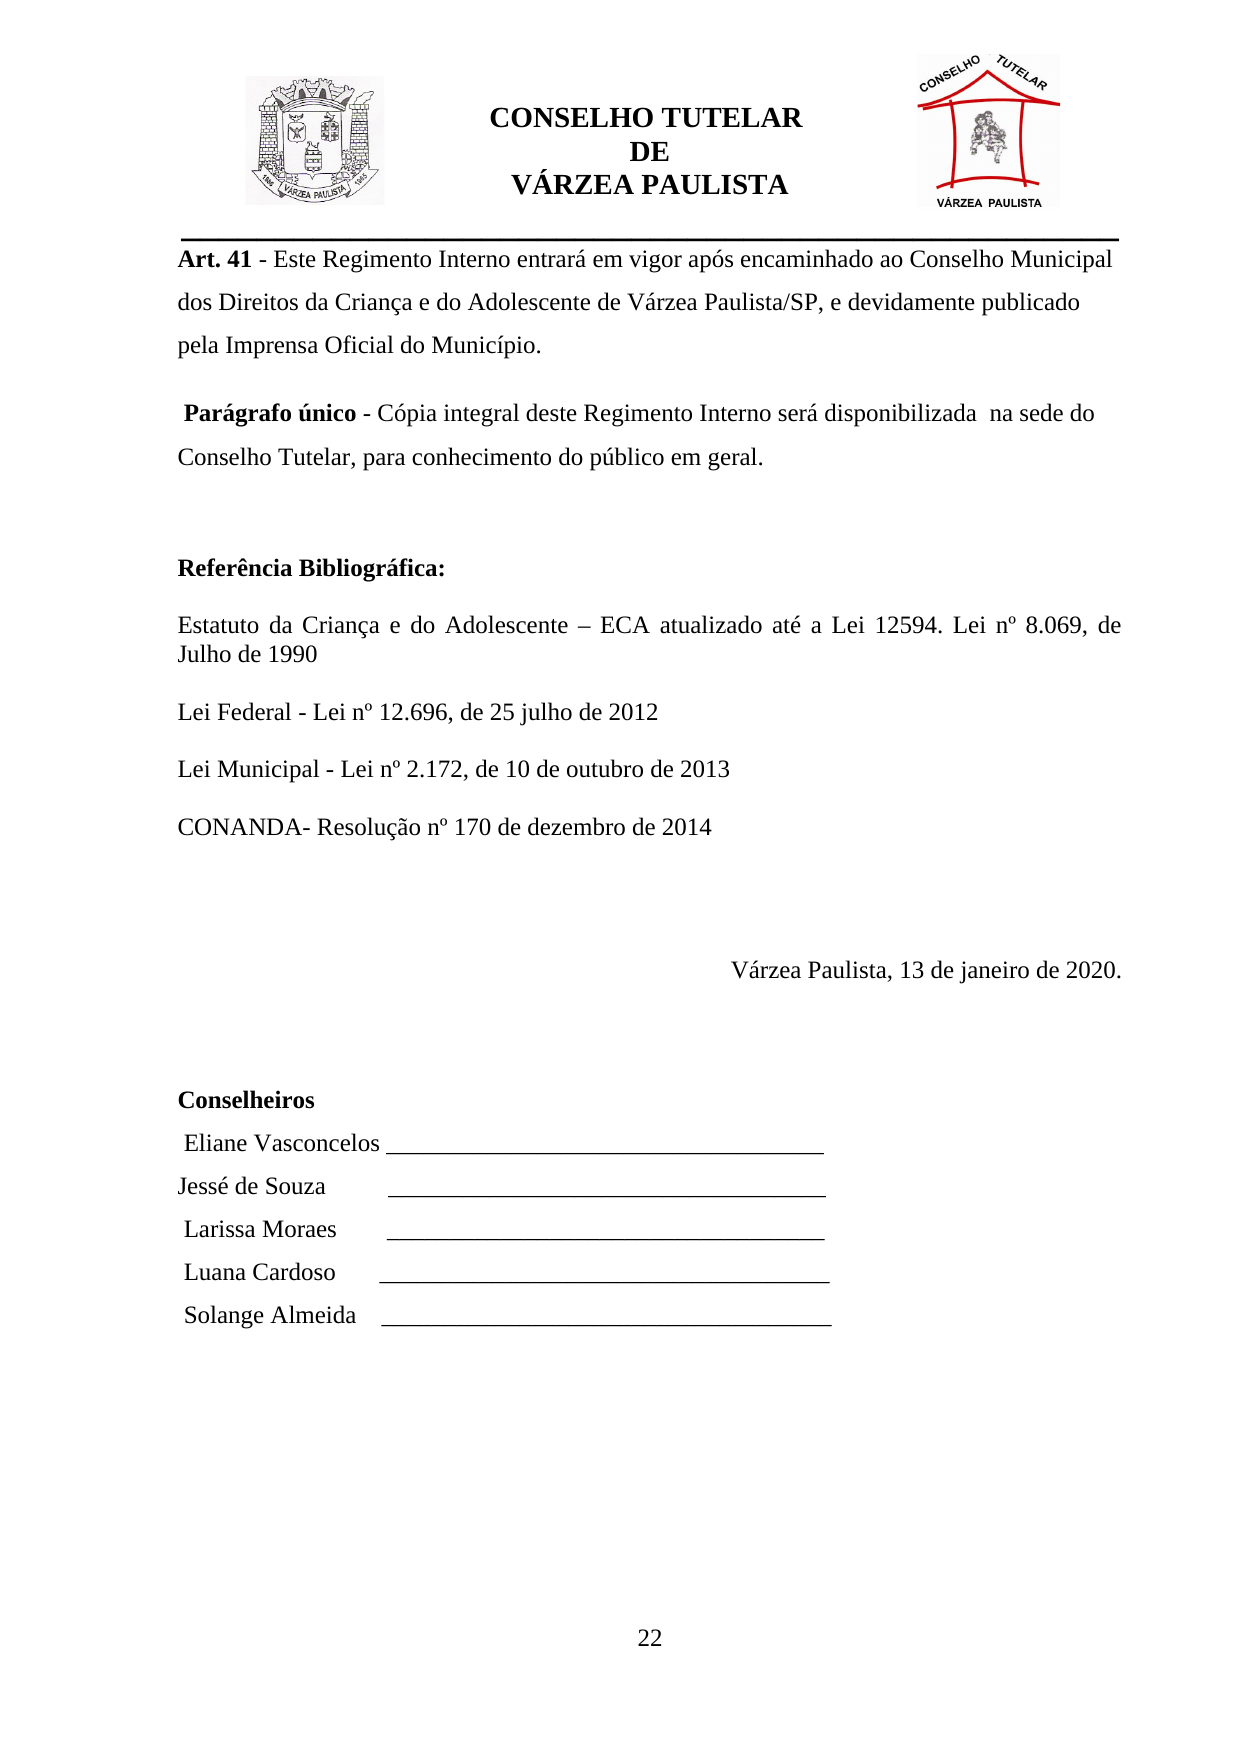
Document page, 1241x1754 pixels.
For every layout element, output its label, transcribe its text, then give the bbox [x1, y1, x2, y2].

text Estatuto da Criança e do Adolescente – ECA atualizado até a Lei 12594. Lei nº 8.069, de Julho de 1990 [177, 610, 1122, 668]
text Eliane Vasconcelos ___________________________________ [177, 1128, 1122, 1157]
text Larissa Moraes ___________________________________ [177, 1214, 1122, 1243]
text Lei Municipal - Lei nº 2.172, de 10 de outubro de 2013 [177, 754, 1122, 783]
text Conselheiros [177, 1085, 1122, 1113]
text CONANDA- Resolução nº 170 de dezembro de 2014 [177, 812, 1122, 840]
text Várzea Paulista, 13 de janeiro de 2020. [177, 955, 1122, 984]
picture [917, 54, 1061, 210]
picture [245, 76, 385, 205]
text Parágrafo único - Cópia integral deste Regimento Interno será disponibilizada na sede do Conselho Tutelar, para conhecimento do público em geral. [177, 398, 1122, 470]
text Jessé de Souza ___________________________________ [177, 1171, 1122, 1200]
text Referência Bibliográfica: [177, 553, 1122, 582]
text Lei Federal - Lei nº 12.696, de 25 julho de 2012 [177, 697, 1122, 725]
text Solange Almeida ____________________________________ [177, 1300, 1122, 1329]
text Art. 41 - Este Regimento Interno entrará em vigor após encaminhado ao Conselho Municipal dos Direitos da Criança e do Adolescente de Várzea Paulista/SP, e devidamente publicado pela Imprensa Oficial do Município. [177, 244, 1122, 359]
text Luana Cardoso ____________________________________ [177, 1257, 1122, 1286]
